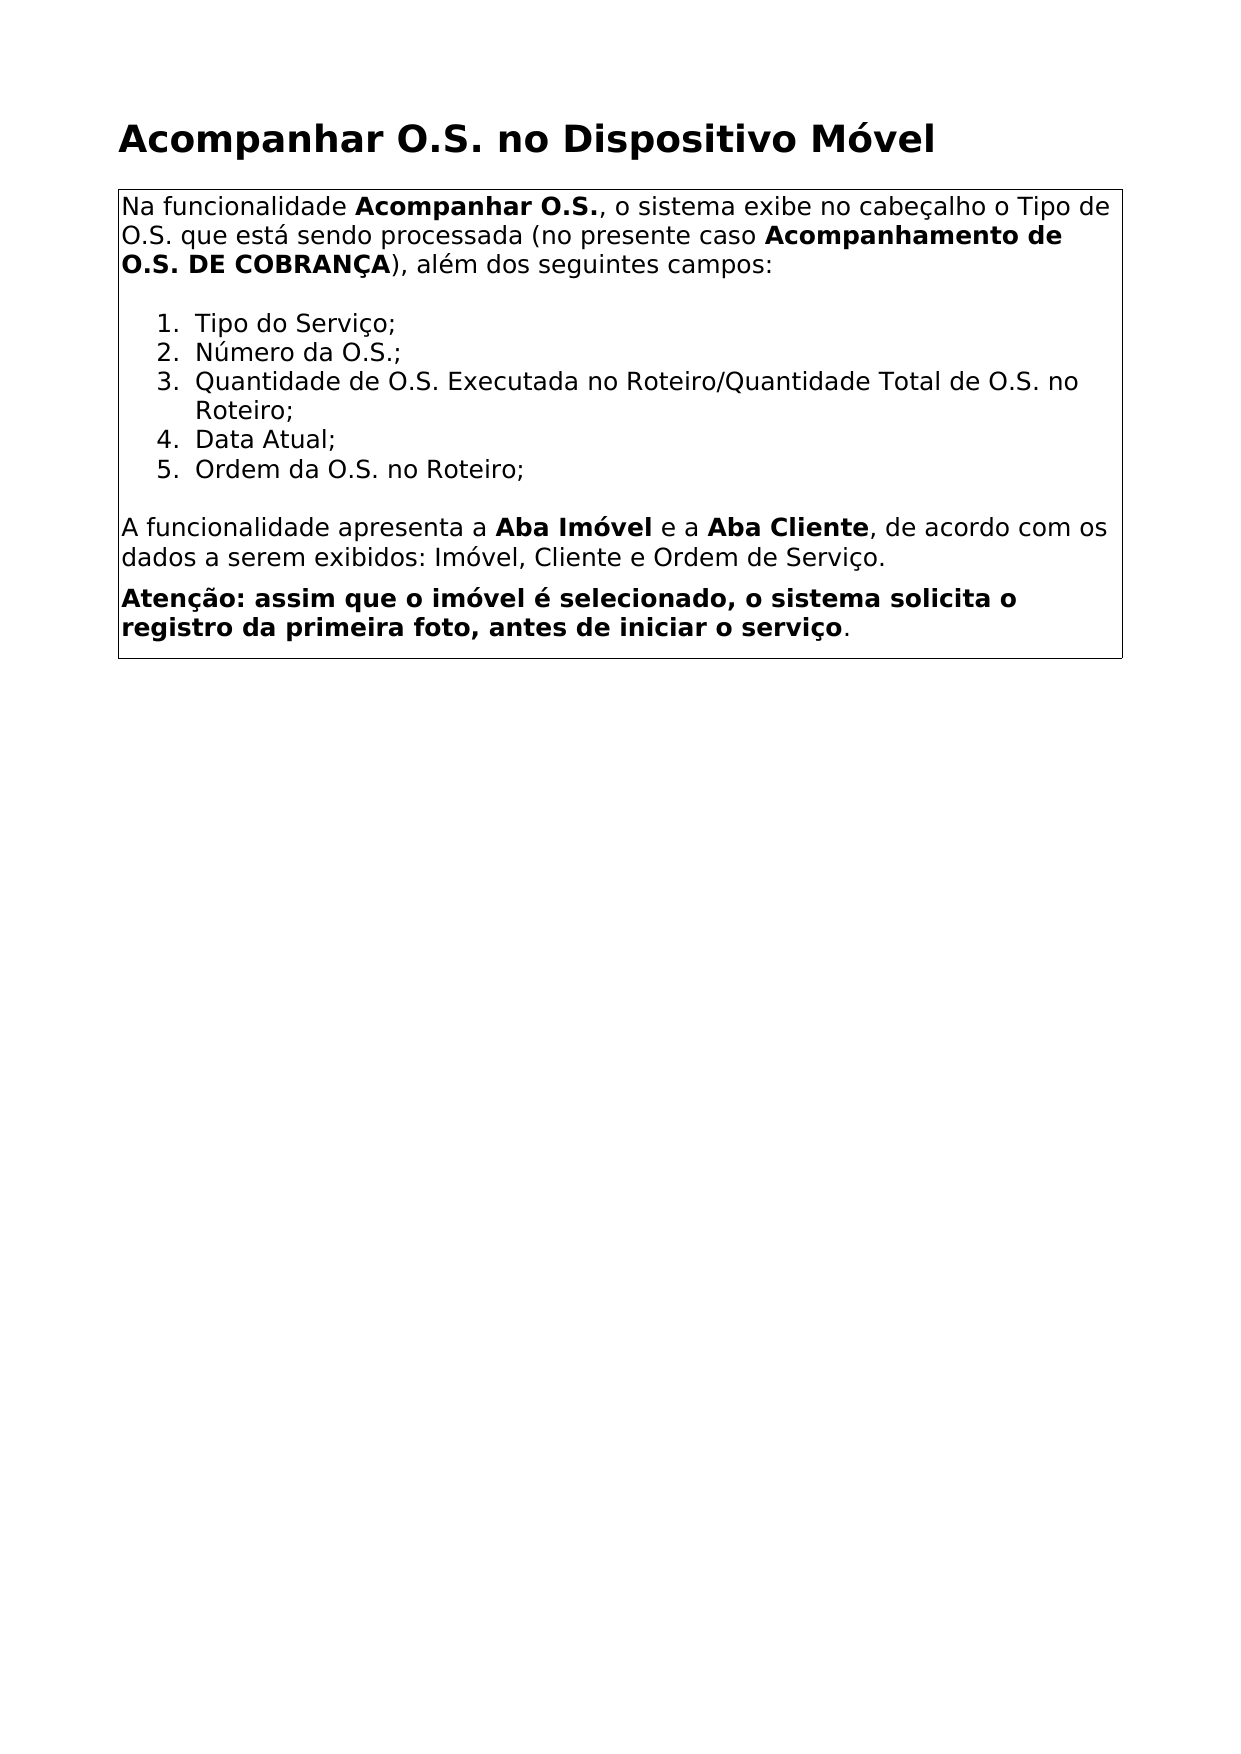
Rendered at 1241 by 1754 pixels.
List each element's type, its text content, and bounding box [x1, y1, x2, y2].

table_header Na funcionalidade Acompanhar O.S., o sistema exibe no cabeçalho o Tipo de O.S. que está sendo processada (no presente caso Acompanhamento de O.S. DE COBRANÇA), além dos seguintes campos: Tipo do Serviço; Número da O.S.; Quantidade de O.S. Executada no Roteiro/Quantidade Total de O.S. no Roteiro; Data Atual; Ordem da O.S. no Roteiro; A funcionalidade apresenta a Aba Imóvel e a Aba Cliente, de acordo com os dados a serem exibidos: Imóvel, Cliente e Ordem de Serviço. Atenção: assim que o imóvel é selecionado, o sistema solicita o registro da primeira foto, antes de iniciar o serviço. [119, 190, 1122, 658]
subtitle Acompanhar O.S. no Dispositivo Móvel [118, 118, 1122, 162]
